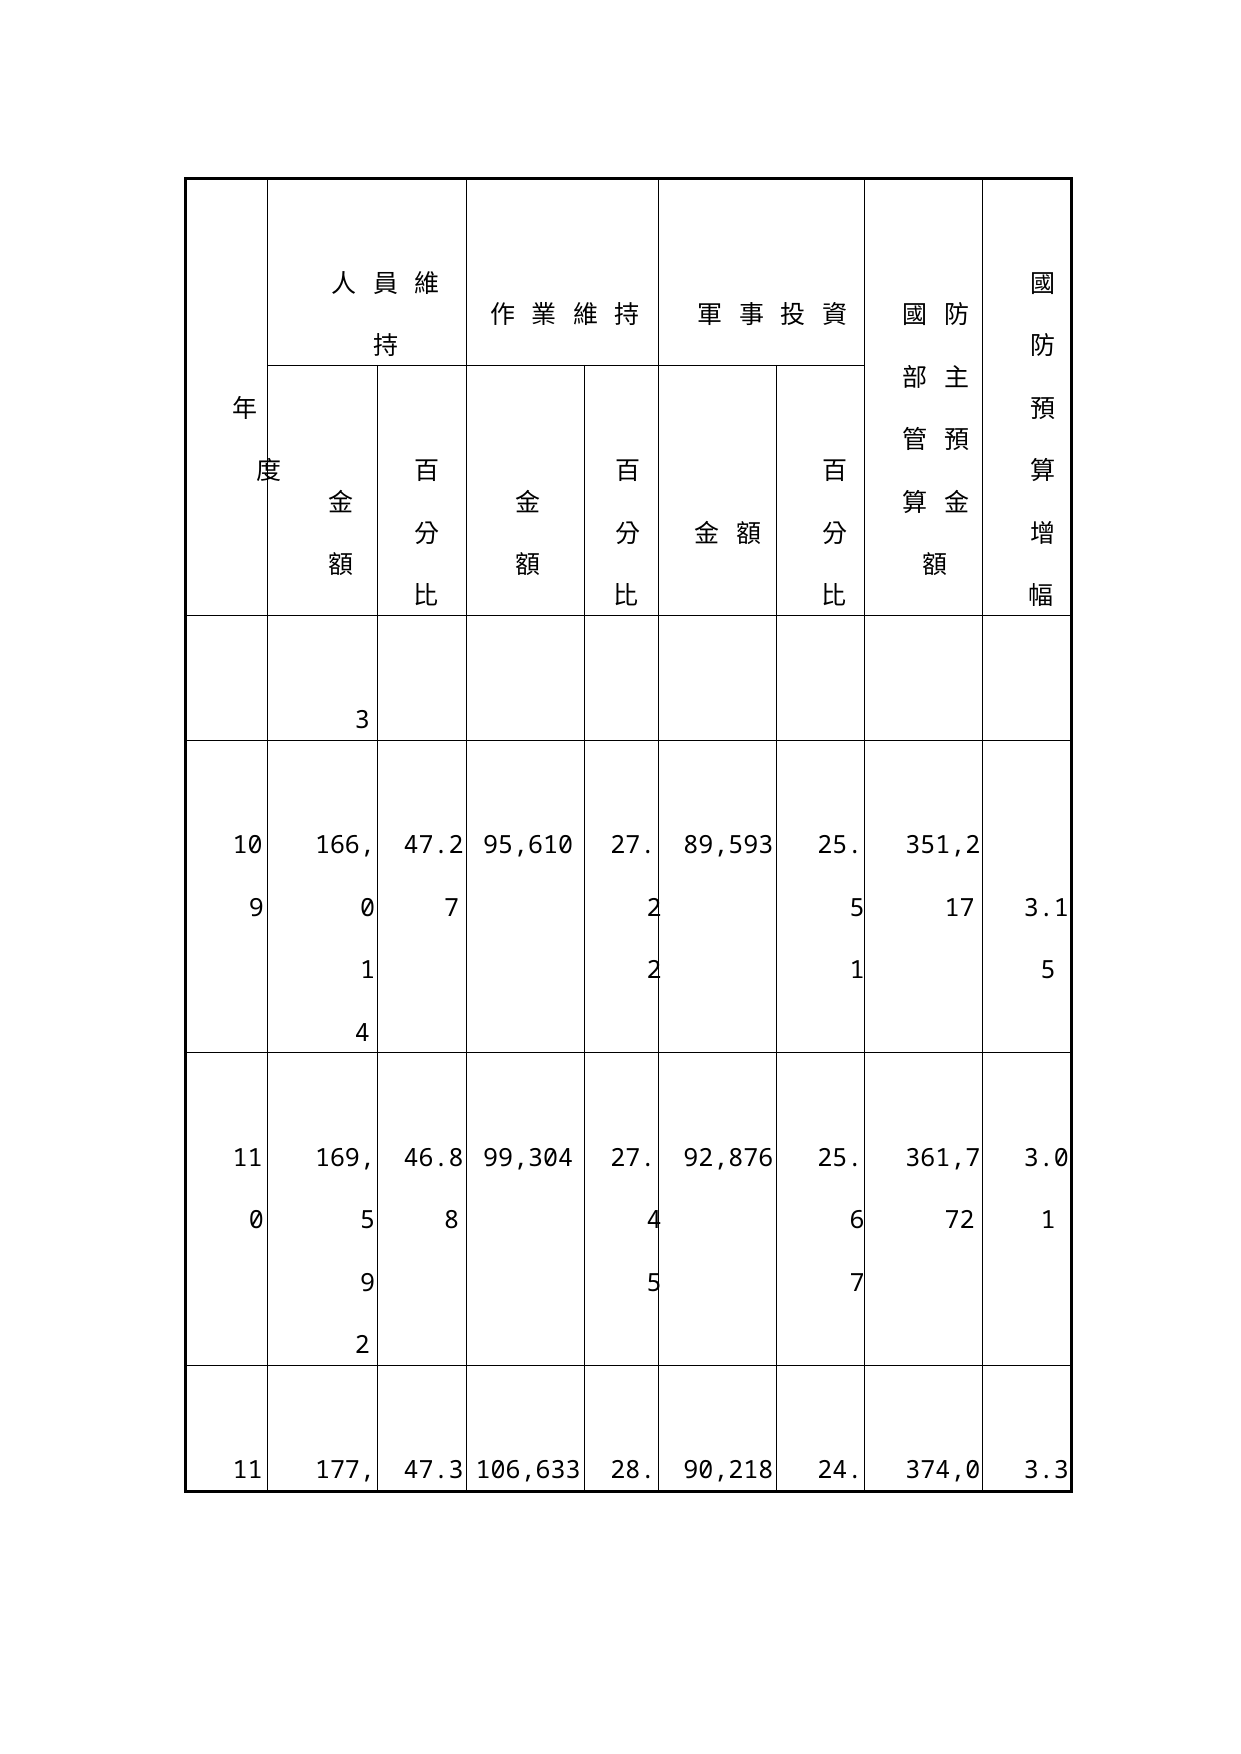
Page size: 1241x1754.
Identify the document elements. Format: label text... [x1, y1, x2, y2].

table_cell 百分比 [378, 366, 466, 615]
table_cell 百分比 [777, 366, 864, 615]
table_cell 110 [187, 1053, 267, 1365]
table_header 作業維持 [467, 180, 658, 365]
table_cell [187, 616, 267, 740]
table_cell 25.51 [777, 741, 864, 1052]
table_cell [378, 616, 466, 740]
table_cell 金額 [268, 366, 377, 615]
table_cell 99,304 [467, 1053, 584, 1365]
table_cell 95,610 [467, 741, 584, 1052]
table_cell 46.88 [378, 1053, 466, 1365]
table_cell 361,772 [865, 1053, 982, 1365]
table_cell 24. [777, 1366, 864, 1490]
table_cell 374,0 [865, 1366, 982, 1490]
table_cell 166,014 [268, 741, 377, 1052]
table_cell [983, 616, 1070, 740]
table_cell 3.01 [983, 1053, 1070, 1365]
table_cell 47.27 [378, 741, 466, 1052]
table_cell 27.22 [585, 741, 658, 1052]
table_cell 27.45 [585, 1053, 658, 1365]
table_cell 金 額 [467, 366, 584, 615]
table_header 年度 [187, 180, 267, 615]
table_cell [865, 616, 982, 740]
table_cell [777, 616, 864, 740]
table_cell 169,592 [268, 1053, 377, 1365]
table_cell 3 [268, 616, 377, 740]
table_cell [467, 616, 584, 740]
table_header 國防預算增幅 [983, 180, 1070, 615]
table_cell [659, 616, 776, 740]
table_cell 25.67 [777, 1053, 864, 1365]
table_cell 百分比 [585, 366, 658, 615]
table_cell 3.3 [983, 1366, 1070, 1490]
table_cell 351,217 [865, 741, 982, 1052]
table_cell 28.51 [585, 1366, 658, 1490]
table_header 人員維持 [268, 180, 466, 365]
table_header 軍事投資 [659, 180, 864, 365]
table_cell 109 [187, 741, 267, 1052]
table_cell 11 [187, 1366, 267, 1490]
table_cell 106,633 [467, 1366, 584, 1490]
table_header 國防部主管預算金額 [865, 180, 982, 615]
table_cell 90,218 [659, 1366, 776, 1490]
table_cell 89,593 [659, 741, 776, 1052]
table_cell 92,876 [659, 1053, 776, 1365]
table_cell 金額 [659, 366, 776, 615]
table_cell 27.67 [585, 616, 658, 740]
table_cell 47.3 [378, 1366, 466, 1490]
table_cell 177, [268, 1366, 377, 1490]
table_cell 3.15 [983, 741, 1070, 1052]
